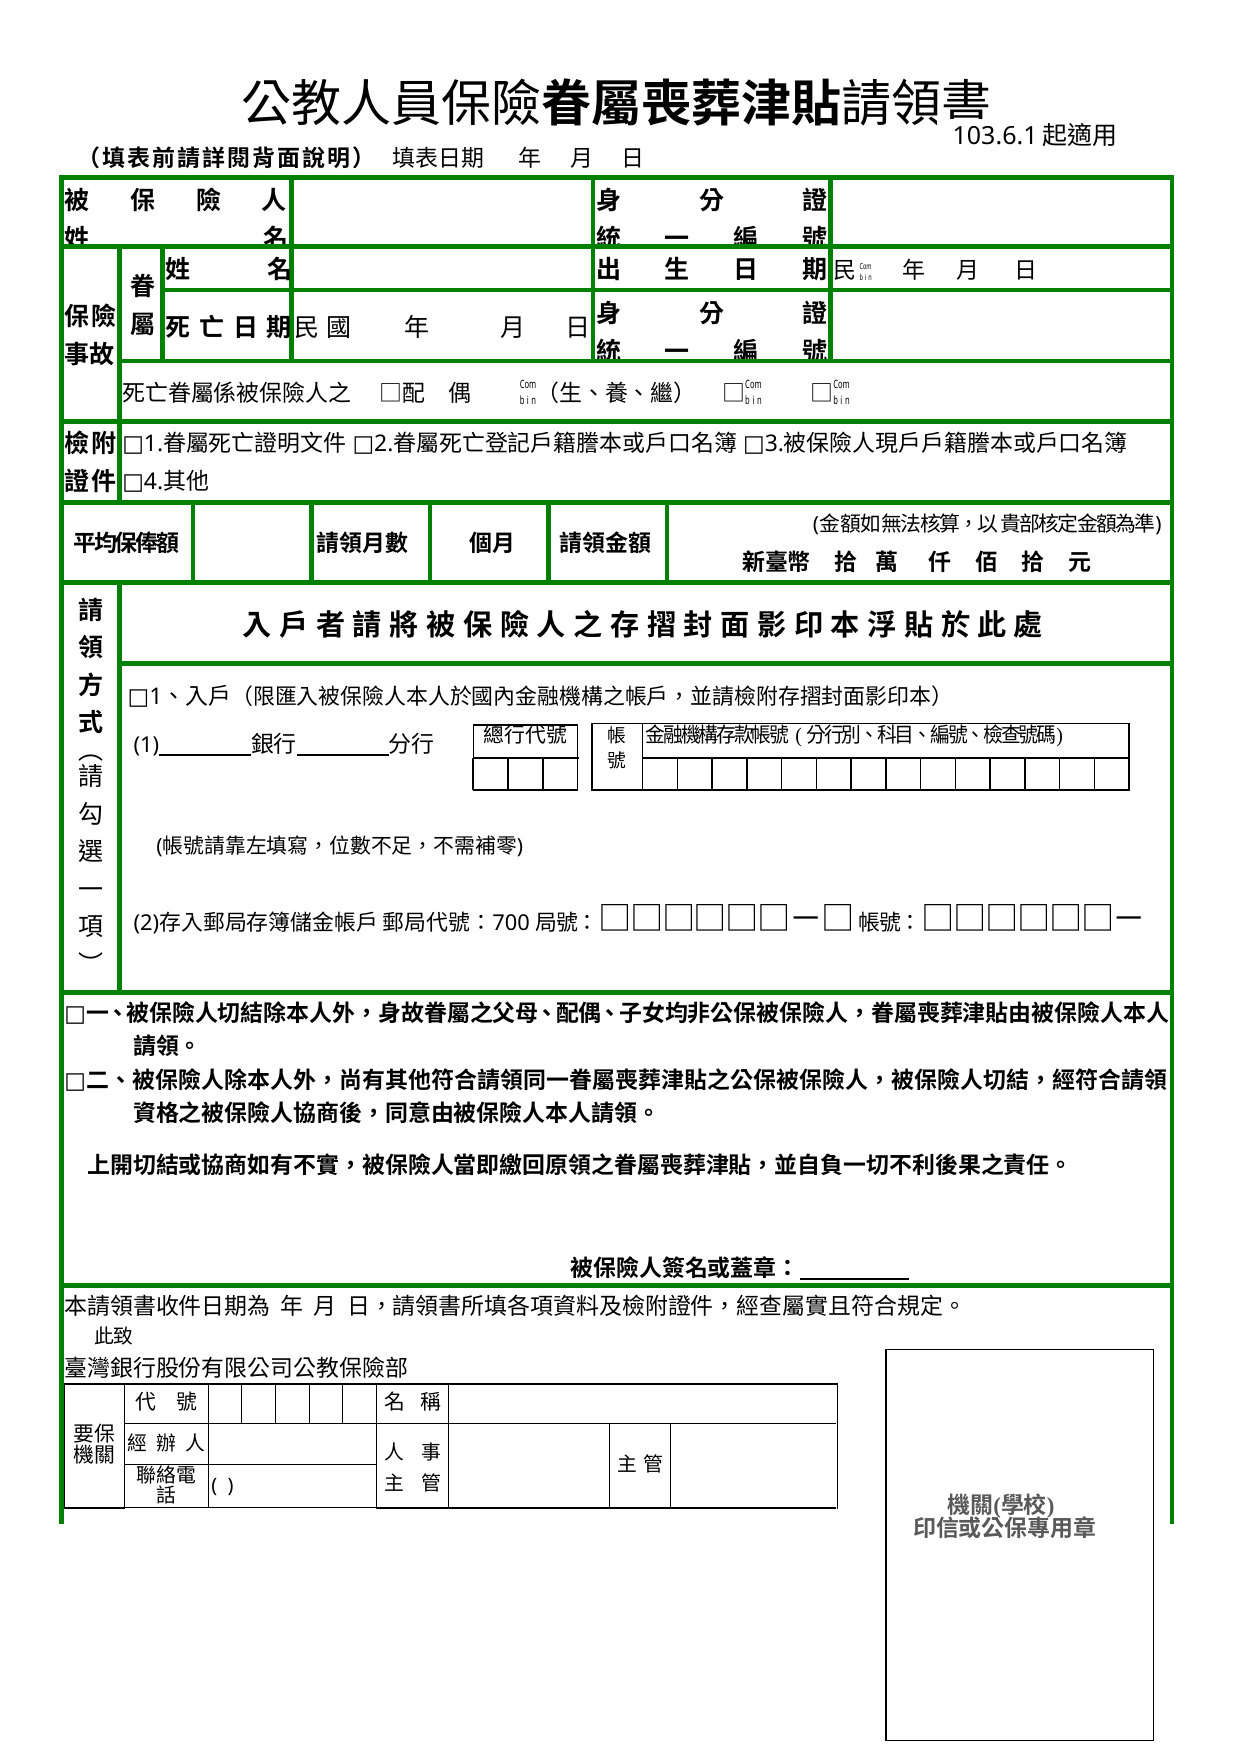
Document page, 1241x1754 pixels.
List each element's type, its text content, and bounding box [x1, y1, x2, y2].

table_cell (金額如無法核算，以 貴部核定金額為準) 新臺幣 拾 萬 仟 佰 拾 元 [669, 505, 1170, 580]
table_cell （填表前請詳閱背面說明） 填表日期 年 月 日 [61, 137, 1172, 175]
table_header [209, 1385, 241, 1422]
table_cell 本請領書收件日期為 年 月 日，請領書所填各項資料及檢附證件，經查屬實且符合規定。 此致 臺灣銀行股份有限公司公教保險部 [64, 1288, 1170, 1524]
table_cell 死亡眷屬係被保險人之 □配 偶 Combin（生、養、繼） □Combin □Combin [122, 363, 1170, 419]
table_cell 請 領 方 式（請 勾 選 一 項 ） [64, 585, 117, 990]
table_cell [294, 180, 591, 244]
table_cell 個月 [432, 505, 546, 580]
table_cell [671, 1423, 837, 1507]
table_cell 姓名 [165, 249, 289, 287]
table_cell [209, 1424, 376, 1464]
table_cell [294, 249, 591, 287]
table_header [343, 1385, 376, 1422]
table_cell 出生日期 [595, 249, 828, 287]
table_cell 本請領書收件日期為 年 月 日，請領書所填各項資料及檢附證件，經查屬實且符合規定。 此致 臺灣銀行股份有限公司公教保險部 [887, 1350, 1153, 1740]
table_cell 平均保俸額 [64, 505, 191, 580]
table_header 要保 機關 [65, 1385, 124, 1507]
table_cell 死亡日期 [165, 292, 289, 359]
table_cell 人事 主管 [377, 1424, 448, 1507]
table_header [276, 1385, 309, 1422]
table_cell 經辦人 [125, 1424, 208, 1464]
table_header 名稱 [377, 1385, 448, 1422]
table_cell ( ) [209, 1465, 376, 1507]
table_cell □1.眷屬死亡證明文件 □2.眷屬死亡登記戶籍謄本或戶口名簿 □3.被保險人現戶戶籍謄本或戶口名簿 □4.其他 [122, 424, 1170, 500]
table_header 公教人員保險眷屬喪葬津貼請領書 [61, 61, 1172, 162]
table_cell [449, 1424, 609, 1507]
table_cell 民國 年 月 日 [294, 292, 591, 359]
table_cell □一、被保險人切結除本人外，身故眷屬之父母、配偶、子女均非公保被保險人，眷屬喪葬津貼由被保險人本人請領。 □二、被保險人除本人外，尚有其他符合請領同一眷屬喪葬津貼之公保被保險人，被保險人切結，經符合請領資格之被保險人協商後，同意由被保險人本人請領。 上開切結或協商如有不實，被保險人當即繳回原領之眷屬喪葬津貼，並自負一切不利後果之責任。 被保險人簽名或蓋章： [64, 995, 1170, 1283]
table_cell 保險事故 [64, 249, 117, 419]
table_cell □1、入戶（限匯入被保險人本人於國內金融機構之帳戶，並請檢附存摺封面影印本） (1) 銀行 分行 (帳號請靠左填寫，位數不足，不需補零) (2)存入郵局存簿儲金帳戶 郵局代號：700 局號：□□□□□□－□ 帳號：□□□□□□－□ (靠右填寫，局號及帳號不足7位者，請在左邊補零) □2、支票（請檢附現金給付收據，收據須被保險人簽章並加蓋機關印信或公保專用章） [122, 666, 1170, 990]
table_header [449, 1385, 837, 1422]
table_cell 眷屬 [122, 249, 160, 359]
table_cell 主管 [610, 1424, 670, 1507]
table_header [310, 1385, 342, 1422]
table_cell 身 分 證 統一編號 [595, 292, 828, 359]
table_cell 身 分 證 統一編號 [595, 180, 828, 244]
table_header 代號 [125, 1385, 208, 1422]
table_cell 檢附證件 [64, 424, 117, 500]
table_header [242, 1385, 275, 1422]
table_cell [833, 292, 1170, 359]
table_cell 被 保 險 人 姓 名 [64, 180, 289, 244]
table_cell 請領金額 [551, 505, 665, 580]
table_cell 民Combin 年 月 日 [833, 249, 1170, 287]
table_cell 聯絡電話 [125, 1465, 208, 1507]
table_cell 請領月數 [314, 505, 428, 580]
table_cell 入 戶 者 請 將 被 保 險 人 之 存 摺 封 面 影 印 本 浮 貼 於 此 處 [122, 585, 1170, 661]
table_cell [195, 505, 309, 580]
table_cell [833, 180, 1170, 244]
